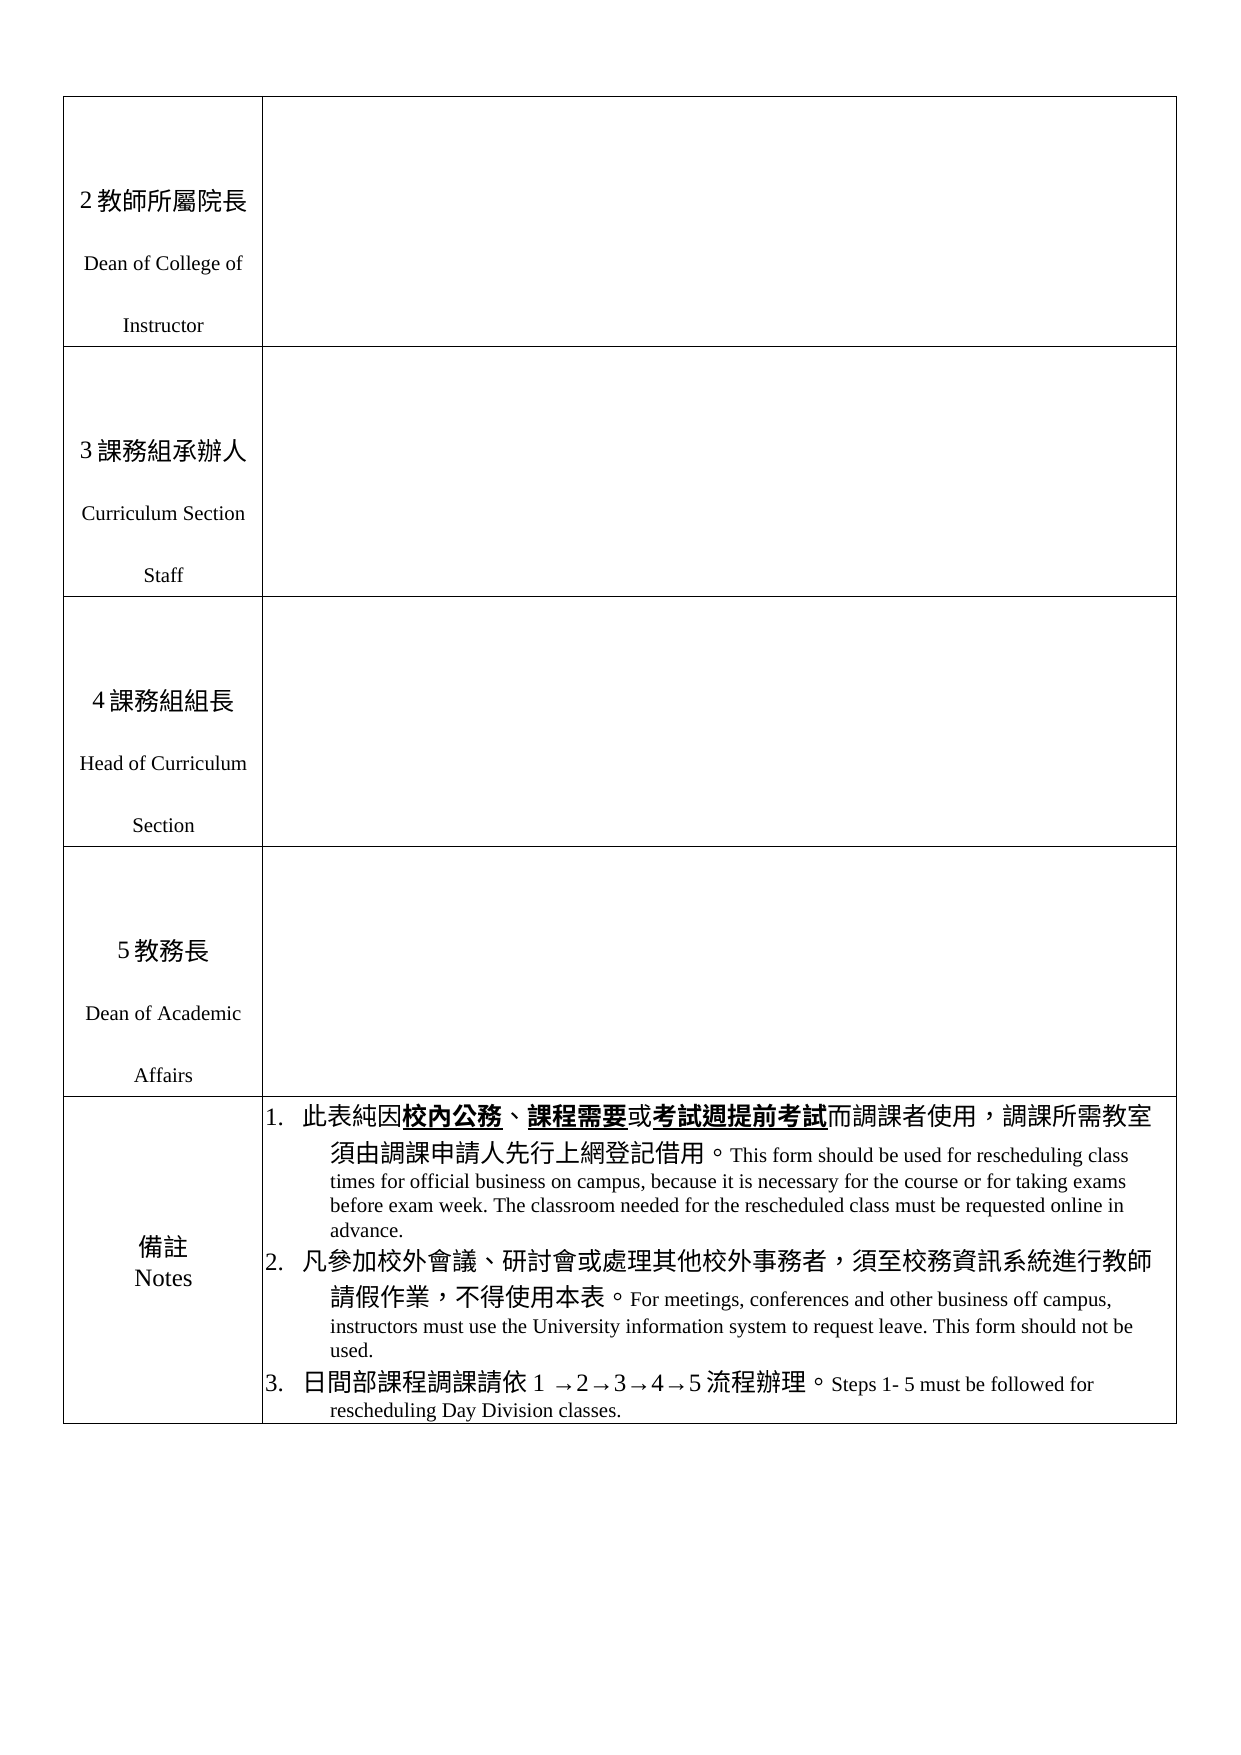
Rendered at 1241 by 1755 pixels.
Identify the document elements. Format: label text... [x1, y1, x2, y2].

table_cell 4課務組組長 Head of Curriculum Section [64, 597, 262, 846]
table_cell [263, 347, 1176, 596]
table_cell 3課務組承辦人 Curriculum Section Staff [64, 347, 262, 596]
table_cell [263, 847, 1176, 1096]
table_cell 5教務長 Dean of Academic Affairs [64, 847, 262, 1096]
table_cell [263, 597, 1176, 846]
table_cell 備註 Notes [64, 1097, 262, 1422]
table_cell 2教師所屬院長 Dean of College of Instructor [64, 97, 262, 346]
table_cell 此表純因校內公務、課程需要或考試週提前考試而調課者使用，調課所需教室須由調課申請人先行上網登記借用。This form should be used for rescheduling class times for official business on campus, because it is necessary for the course or for taking exams before exam week. The classroom needed for the rescheduled class must be requested online in advance. 凡參加校外會議、研討會或處理其他校外事務者，須至校務資訊系統進行教師請假作業，不得使用本表。For meetings, conferences and other business off campus, instructors must use the University information system to request leave. This form should not be used. 日間部課程調課請依1 →2→3→4→5流程辦理。Steps 1- 5 must be followed for rescheduling Day Division classes. [263, 1097, 1176, 1422]
table_cell [263, 97, 1176, 346]
